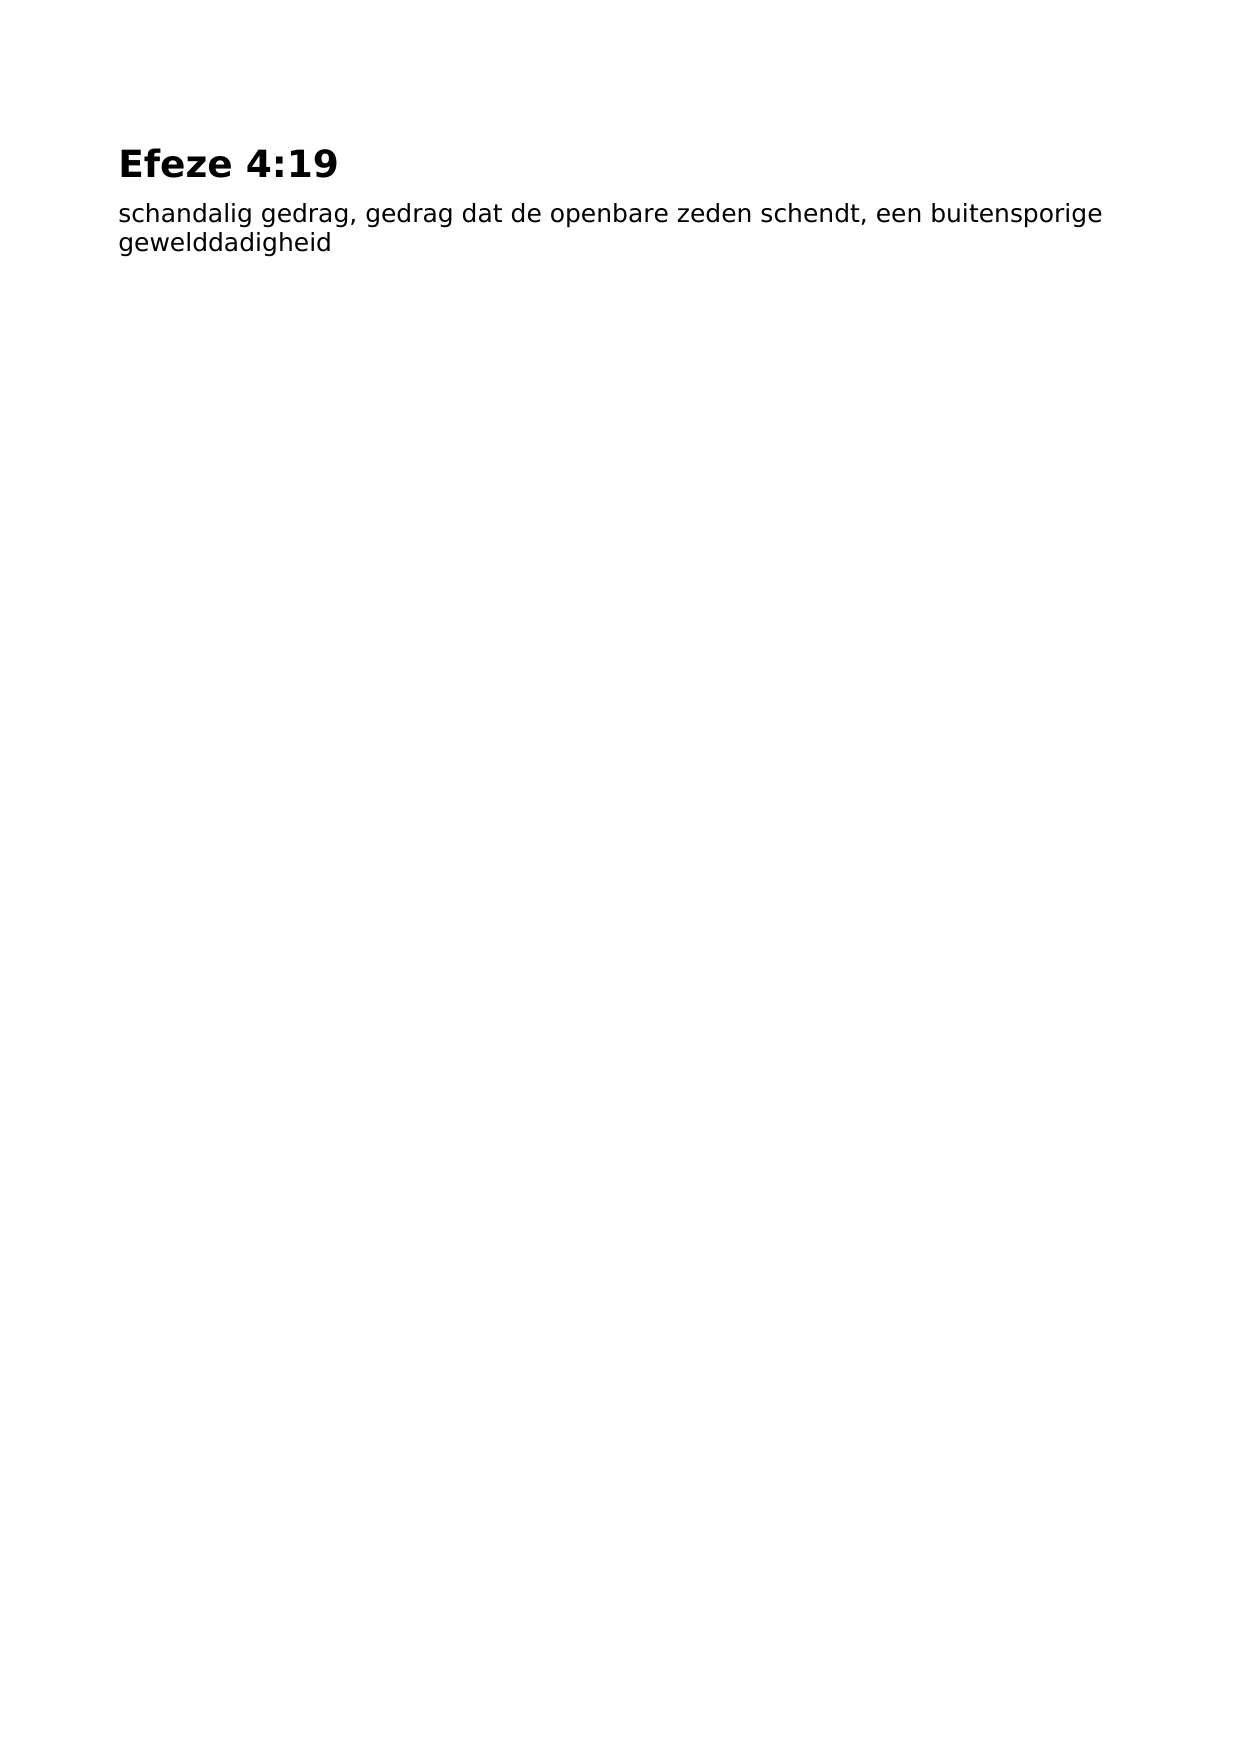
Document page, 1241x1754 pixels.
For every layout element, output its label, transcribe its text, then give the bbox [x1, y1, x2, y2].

text schandalig gedrag, gedrag dat de openbare zeden schendt, een buitensporige gewelddadigheid [118, 199, 1122, 258]
subtitle Efeze 4:19 [118, 143, 1122, 187]
